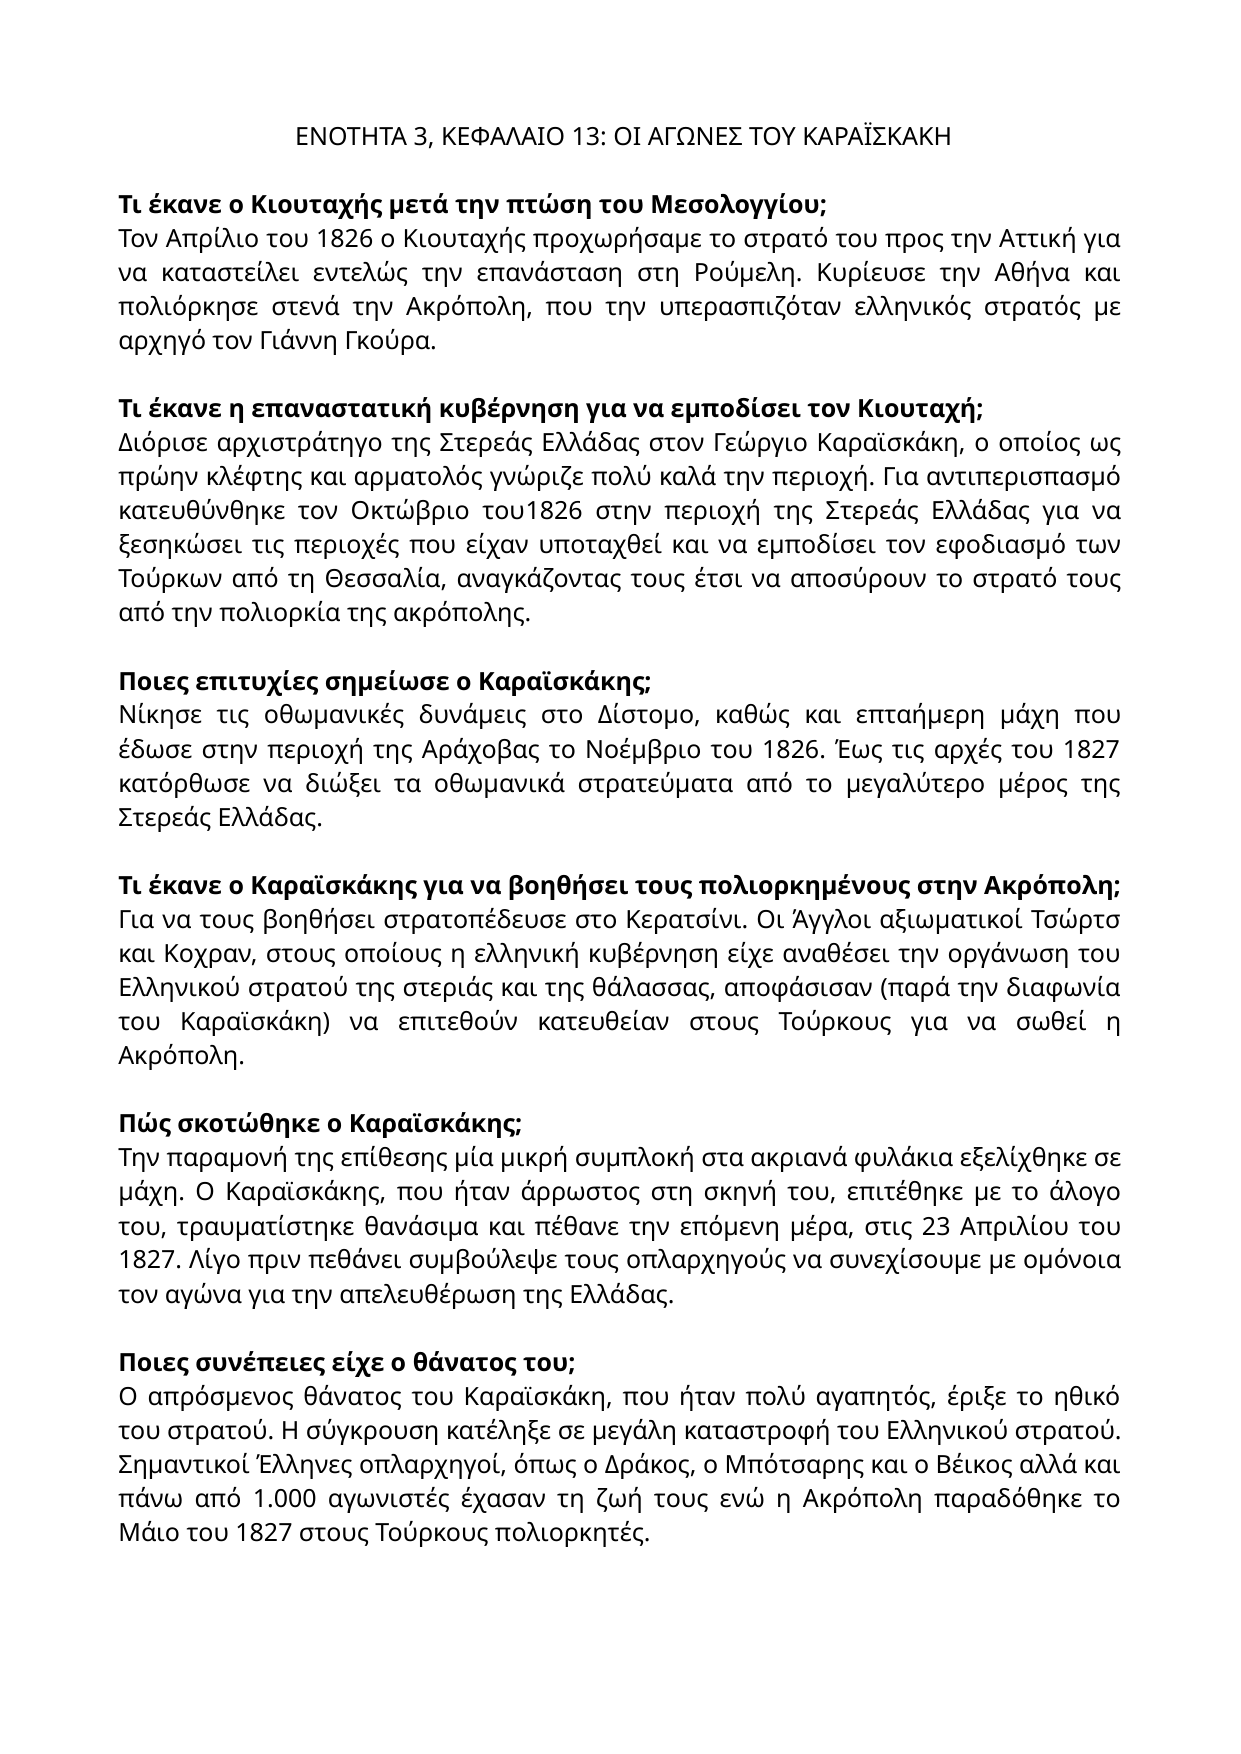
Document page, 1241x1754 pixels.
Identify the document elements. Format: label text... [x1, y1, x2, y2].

text Την παραμονή της επίθεσης μία μικρή συμπλοκή στα ακριανά φυλάκια εξελίχθηκε σε μάχη. Ο Καραϊσκάκης, που ήταν άρρωστος στη σκηνή του, επιτέθηκε με το άλογο του, τραυματίστηκε θανάσιμα και πέθανε την επόμενη μέρα, στις 23 Απριλίου του 1827. Λίγο πριν πεθάνει συμβούλεψε τους οπλαρχηγούς να συνεχίσουμε με ομόνοια τον αγώνα για την απελευθέρωση της Ελλάδας. [118, 1140, 1122, 1310]
text Ο απρόσμενος θάνατος του Καραϊσκάκη, που ήταν πολύ αγαπητός, έριξε το ηθικό του στρατού. Η σύγκρουση κατέληξε σε μεγάλη καταστροφή του Ελληνικού στρατού. Σημαντικοί Έλληνες οπλαρχηγοί, όπως ο Δράκος, ο Μπότσαρης και ο Βέικος αλλά και πάνω από 1.000 αγωνιστές έχασαν τη ζωή τους ενώ η Ακρόπολη παραδόθηκε το Μάιο του 1827 στους Τούρκους πολιορκητές. [118, 1378, 1122, 1549]
text Τι έκανε ο Κιουταχής μετά την πτώση του Μεσολογγίου; [118, 186, 1122, 220]
text Ποιες συνέπειες είχε ο θάνατος του; [118, 1344, 1122, 1378]
text Διόρισε αρχιστράτηγο της Στερεάς Ελλάδας στον Γεώργιο Καραϊσκάκη, ο οποίος ως πρώην κλέφτης και αρματολός γνώριζε πολύ καλά την περιοχή. Για αντιπερισπασμό κατευθύνθηκε τον Οκτώβριο του1826 στην περιοχή της Στερεάς Ελλάδας για να ξεσηκώσει τις περιοχές που είχαν υποταχθεί και να εμποδίσει τον εφοδιασμό των Τούρκων από τη Θεσσαλία, αναγκάζοντας τους έτσι να αποσύρουν το στρατό τους από την πολιορκία της ακρόπολης. [118, 425, 1122, 629]
text ΕΝΟΤΗΤΑ 3, ΚΕΦΑΛΑΙΟ 13: ΟΙ ΑΓΩΝΕΣ ΤΟΥ ΚΑΡΑΪΣΚΑΚΗ [118, 118, 1122, 152]
text Τι έκανε η επαναστατική κυβέρνηση για να εμποδίσει τον Κιουταχή; [118, 391, 1122, 425]
text Τι έκανε ο Καραϊσκάκης για να βοηθήσει τους πολιορκημένους στην Ακρόπολη; [118, 867, 1122, 902]
text Πώς σκοτώθηκε ο Καραϊσκάκης; [118, 1106, 1122, 1140]
text Τον Απρίλιο του 1826 ο Κιουταχής προχωρήσαμε το στρατό του προς την Αττική για να καταστείλει εντελώς την επανάσταση στη Ρούμελη. Κυρίευσε την Αθήνα και πολιόρκησε στενά την Ακρόπολη, που την υπερασπιζόταν ελληνικός στρατός με αρχηγό τον Γιάννη Γκούρα. [118, 220, 1122, 357]
text Νίκησε τις οθωμανικές δυνάμεις στο Δίστομο, καθώς και επταήμερη μάχη που έδωσε στην περιοχή της Αράχοβας το Νοέμβριο του 1826. Έως τις αρχές του 1827 κατόρθωσε να διώξει τα οθωμανικά στρατεύματα από το μεγαλύτερο μέρος της Στερεάς Ελλάδας. [118, 697, 1122, 833]
text Ποιες επιτυχίες σημείωσε ο Καραϊσκάκης; [118, 663, 1122, 697]
text Για να τους βοηθήσει στρατοπέδευσε στο Κερατσίνι. Οι Άγγλοι αξιωματικοί Τσώρτσ και Κοχραν, στους οποίους η ελληνική κυβέρνηση είχε αναθέσει την οργάνωση του Ελληνικού στρατού της στεριάς και της θάλασσας, αποφάσισαν (παρά την διαφωνία του Καραϊσκάκη) να επιτεθούν κατευθείαν στους Τούρκους για να σωθεί η Ακρόπολη. [118, 902, 1122, 1072]
